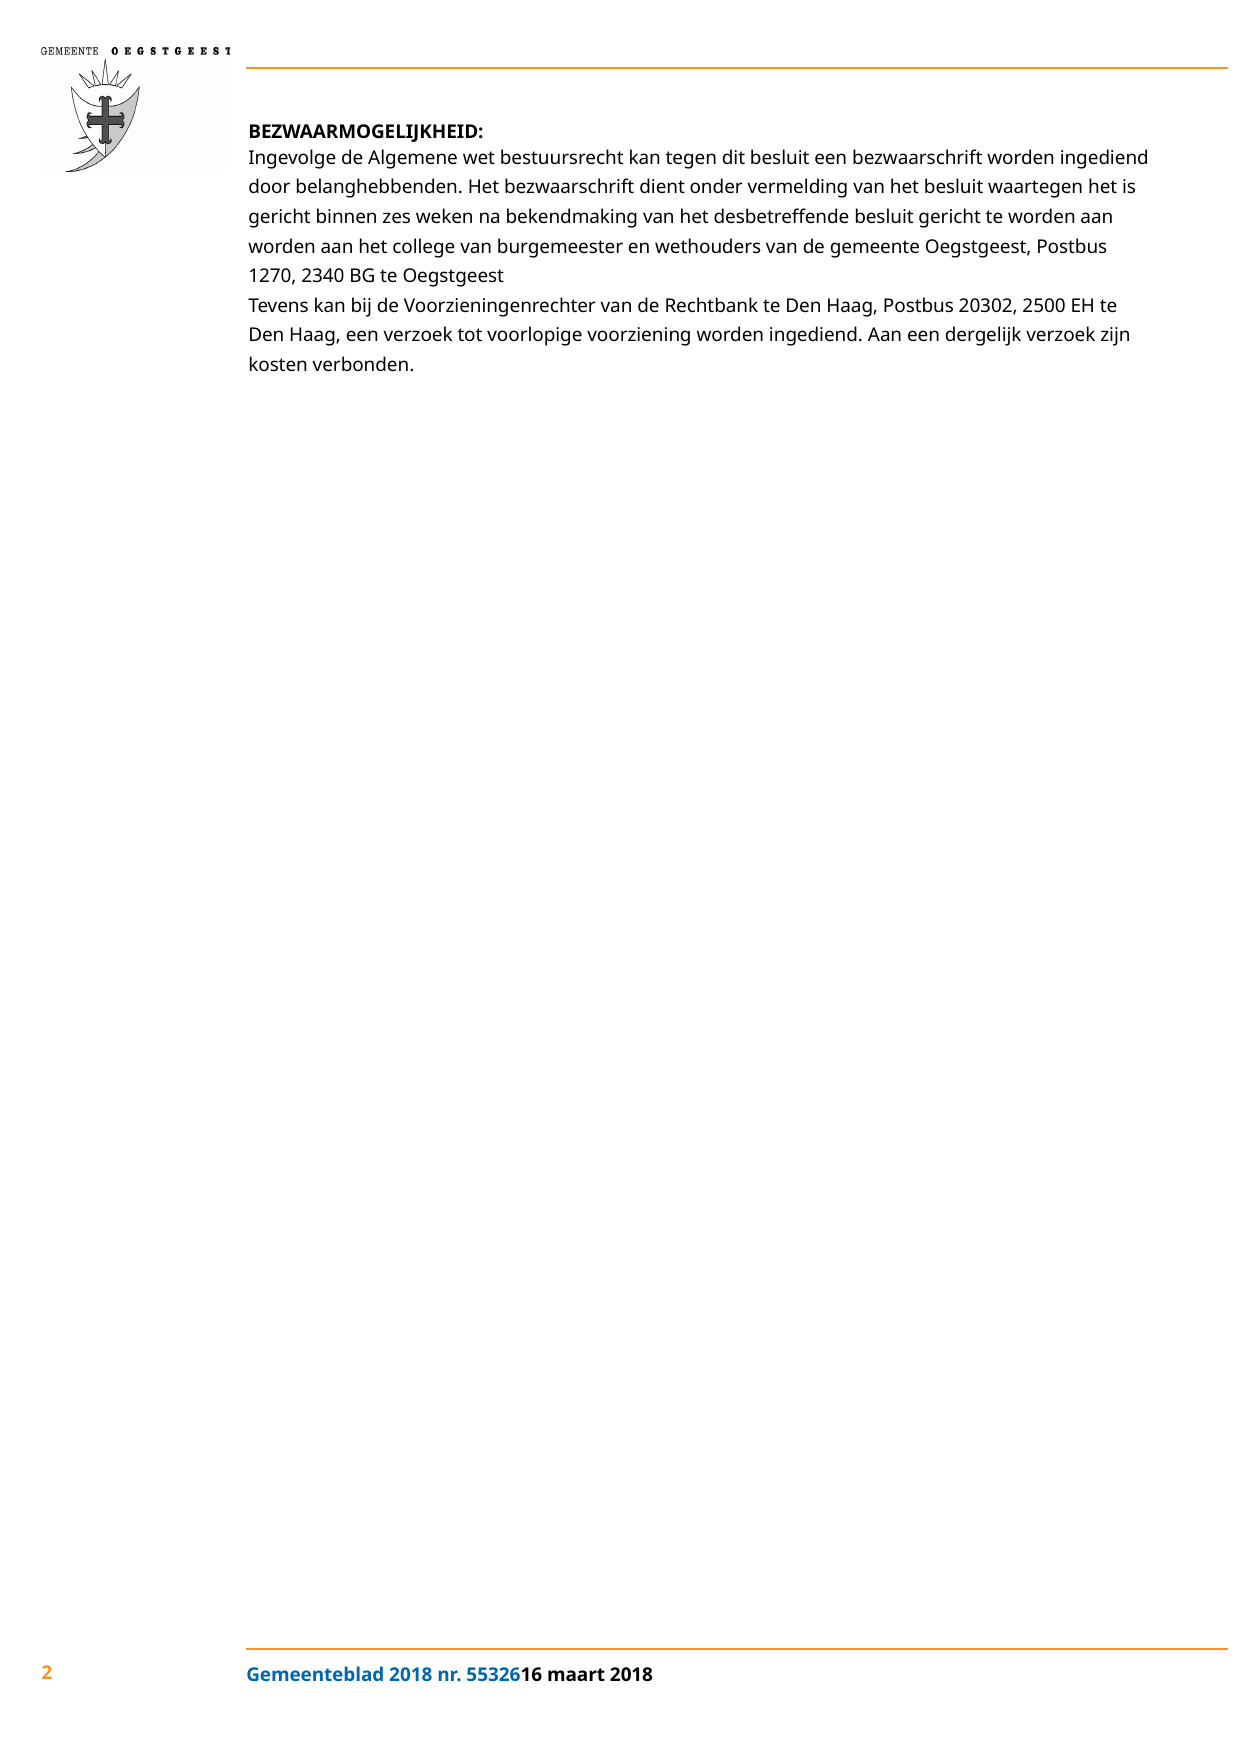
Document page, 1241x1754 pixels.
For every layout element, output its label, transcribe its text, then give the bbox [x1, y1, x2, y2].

picture [41, 47, 231, 172]
text BEZWAARMOGELIJKHEID: [248, 116, 1152, 144]
text Ingevolge de Algemene wet bestuursrecht kan tegen dit besluit een bezwaarschrift worden ingediend door belanghebbenden. Het bezwaarschrift dient onder vermelding van het besluit waartegen het is gericht binnen zes weken na bekendmaking van het desbetreffende besluit gericht te worden aan worden aan het college van burgemeester en wethouders van de gemeente Oegstgeest, Postbus 1270, 2340 BG te Oegstgeest [248, 144, 1152, 288]
text Tevens kan bij de Voorzieningenrechter van de Rechtbank te Den Haag, Postbus 20302, 2500 EH te Den Haag, een verzoek tot voorlopige voorziening worden ingediend. Aan een dergelijk verzoek zijn kosten verbonden. [248, 292, 1152, 377]
